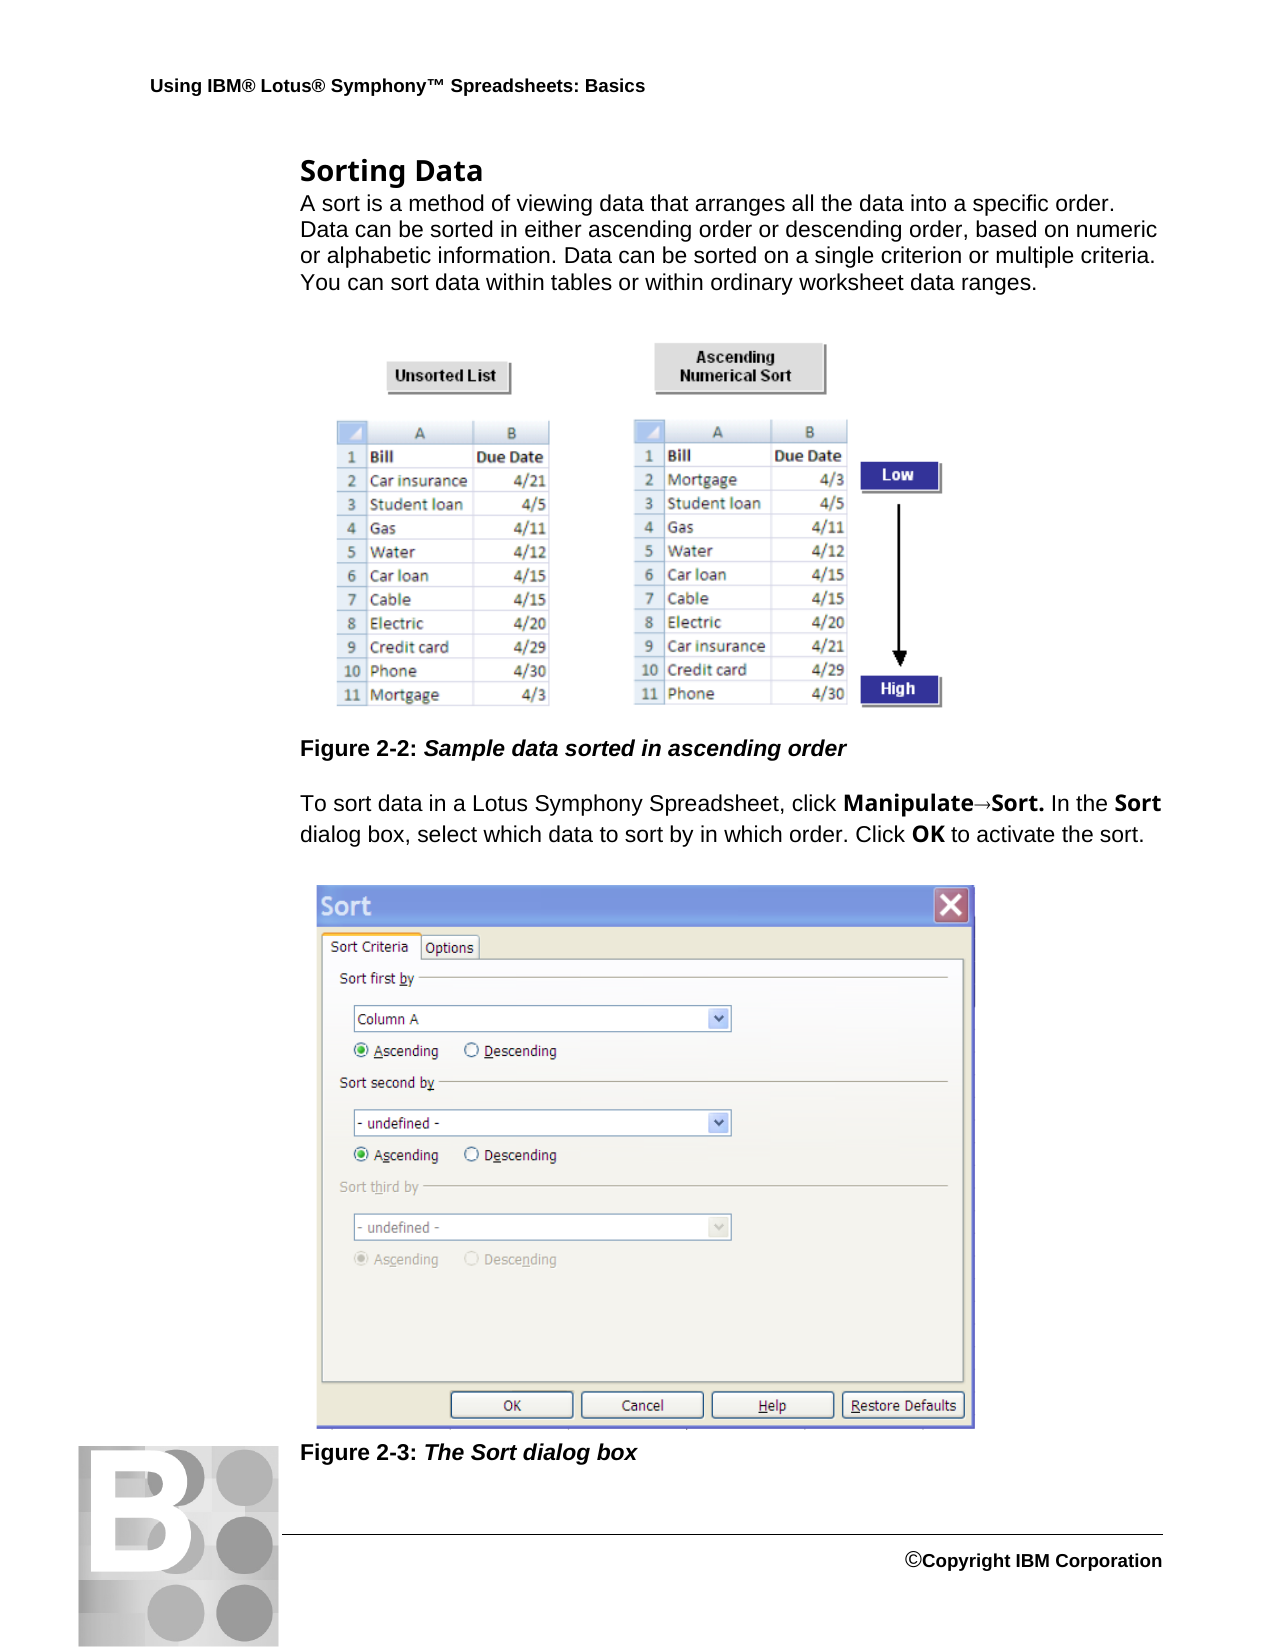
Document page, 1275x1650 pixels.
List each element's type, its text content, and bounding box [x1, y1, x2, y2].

text A sort is a method of viewing data that arranges all the data into a specific order. Data can be sorted in either ascending order or descending order, based on numeric or alphabetic information. Data can be sorted on a single criterion or multiple criteria. You can sort data within tables or within ordinary worksheet data ranges. [300, 190, 1162, 295]
picture [76, 1445, 280, 1649]
text Figure 2-2: Sample data sorted in ascending order [300, 734, 1162, 761]
text To sort data in a Lotus Symphony Spreadsheet, click ManipulateSort. In the Sort dialog box, select which data to sort by in which order. Click OK to activate the sort. [300, 787, 1162, 850]
text Figure 2-3: The Sort dialog box [300, 1439, 1162, 1465]
picture [316, 885, 976, 1430]
picture [316, 330, 958, 726]
text Sorting Data [300, 150, 1162, 190]
